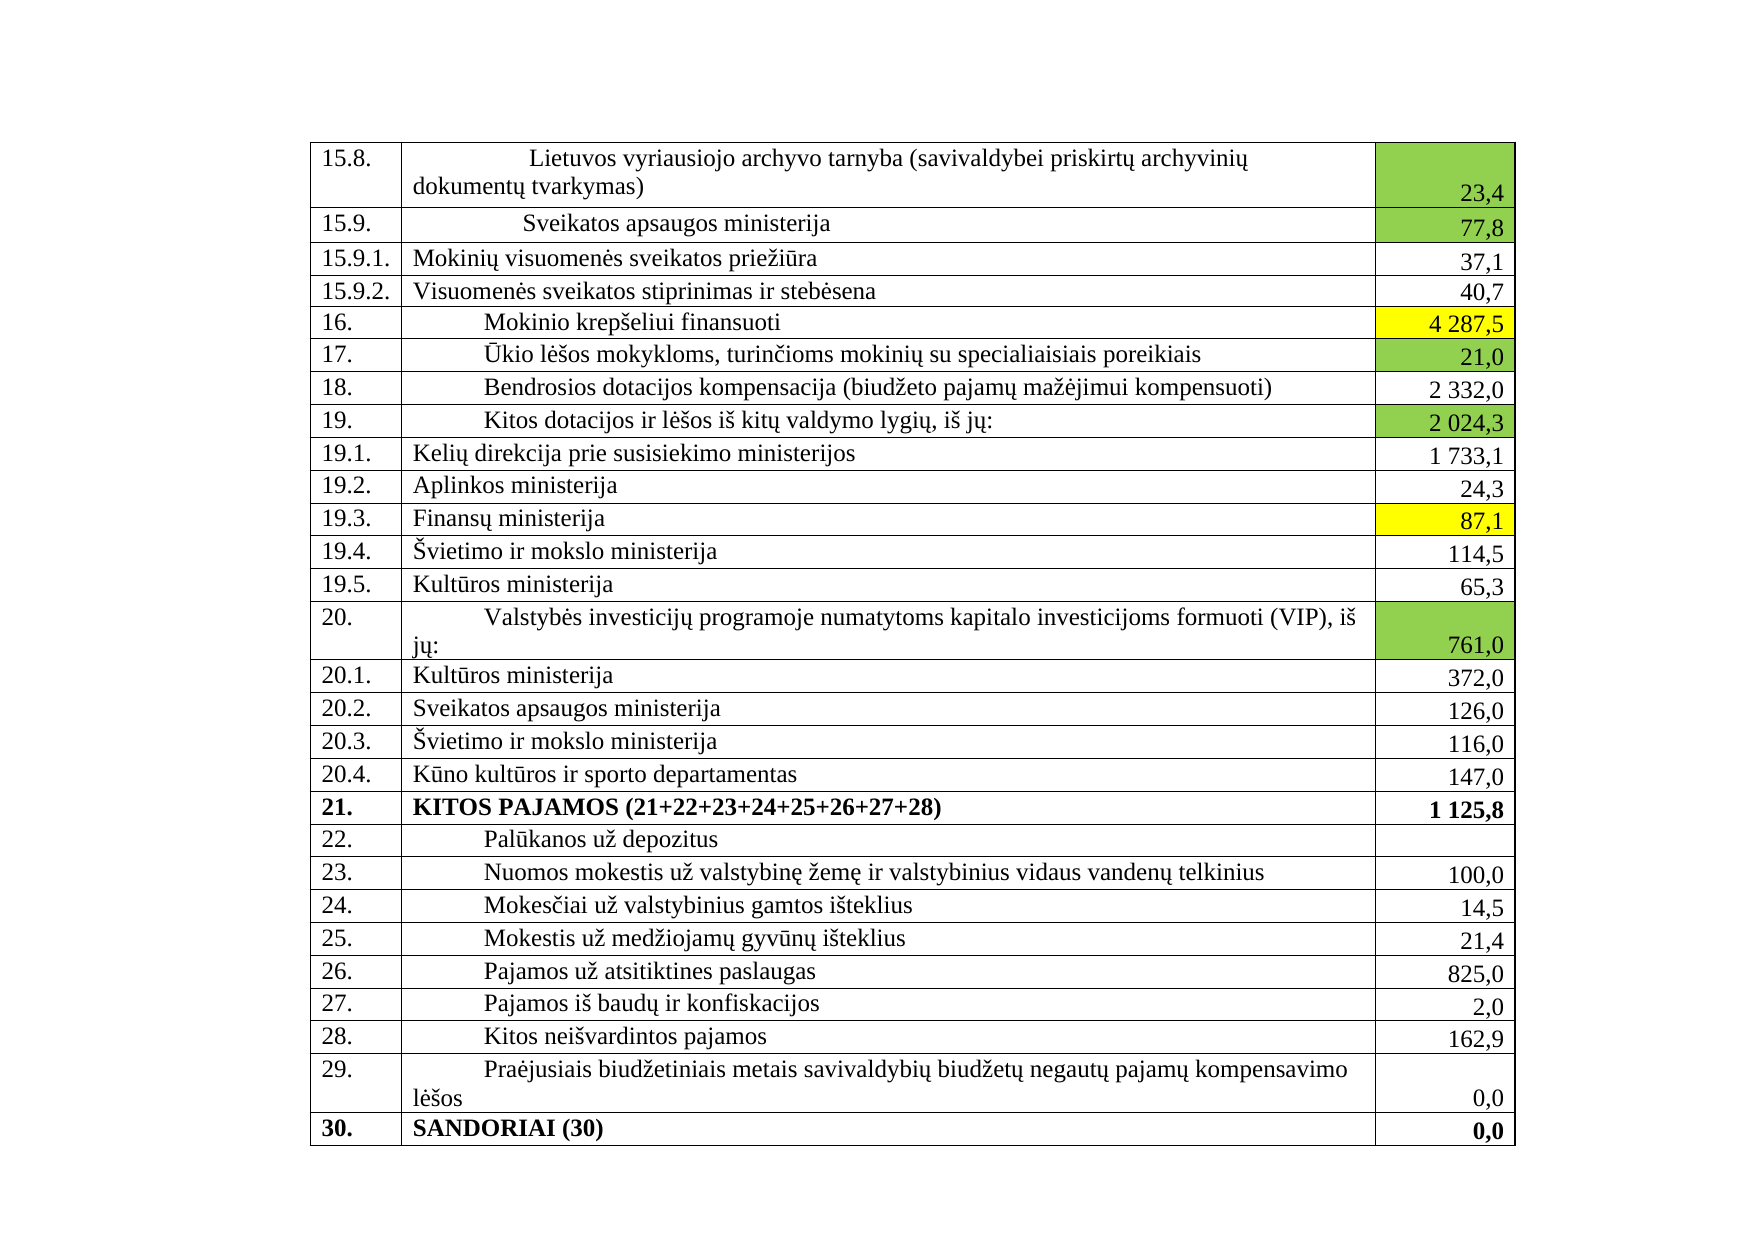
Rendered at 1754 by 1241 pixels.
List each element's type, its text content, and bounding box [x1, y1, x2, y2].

table_cell 2 332,0 [1376, 372, 1514, 404]
table_cell 126,0 [1376, 693, 1514, 725]
table_cell Kelių direkcija prie susisiekimo ministerijos [402, 438, 1375, 469]
table_cell Ūkio lėšos mokykloms, turinčioms mokinių su specialiaisiais poreikiais [402, 339, 1375, 371]
table_cell Bendrosios dotacijos kompensacija (biudžeto pajamų mažėjimui kompensuoti) [402, 372, 1375, 404]
table_cell 26. [311, 956, 401, 987]
table_cell Finansų ministerija [402, 504, 1375, 535]
table_cell 17. [311, 339, 401, 371]
table_cell 23,4 [1376, 143, 1514, 207]
table_cell Nuomos mokestis už valstybinę žemę ir valstybinius vidaus vandenų telkinius [402, 857, 1375, 889]
table_cell Kūno kultūros ir sporto departamentas [402, 759, 1375, 791]
table_cell KITOS PAJAMOS (21+22+23+24+25+26+27+28) [402, 792, 1375, 823]
table_cell 21,0 [1376, 339, 1514, 371]
table_cell 114,5 [1376, 536, 1514, 568]
table_cell 65,3 [1376, 569, 1514, 601]
table_cell Sveikatos apsaugos ministerija [402, 208, 1375, 242]
table_cell 15.9.1. [311, 243, 401, 275]
table_cell Švietimo ir mokslo ministerija [402, 536, 1375, 568]
table_cell 20.3. [311, 726, 401, 758]
table_cell 20.2. [311, 693, 401, 725]
table_cell 37,1 [1376, 243, 1514, 275]
table_cell 19.5. [311, 569, 401, 601]
table_cell Kitos neišvardintos pajamos [402, 1021, 1375, 1053]
table_cell 1 733,1 [1376, 438, 1514, 469]
table_cell 19.3. [311, 504, 401, 535]
table_cell 20. [311, 602, 401, 659]
table_cell Mokesčiai už valstybinius gamtos išteklius [402, 890, 1375, 922]
table_cell 15.9. [311, 208, 401, 242]
table_cell Praėjusiais biudžetiniais metais savivaldybių biudžetų negautų pajamų kompensavimo lėšos [402, 1054, 1375, 1112]
table_cell 372,0 [1376, 660, 1514, 692]
table_cell 0,0 [1376, 1113, 1514, 1144]
table_cell 14,5 [1376, 890, 1514, 922]
table_cell 825,0 [1376, 956, 1514, 987]
table_cell Valstybės investicijų programoje numatytoms kapitalo investicijoms formuoti (VIP), iš jų: [402, 602, 1375, 659]
table_cell 40,7 [1376, 276, 1514, 306]
table_cell 18. [311, 372, 401, 404]
table_cell 162,9 [1376, 1021, 1514, 1053]
table_cell 30. [311, 1113, 401, 1144]
table_cell Mokinių visuomenės sveikatos priežiūra [402, 243, 1375, 275]
table_cell 23. [311, 857, 401, 889]
table_cell 19.1. [311, 438, 401, 469]
table_cell Aplinkos ministerija [402, 471, 1375, 502]
table_cell 24,3 [1376, 471, 1514, 502]
table_cell 147,0 [1376, 759, 1514, 791]
table_cell 2,0 [1376, 989, 1514, 1020]
table_cell 28. [311, 1021, 401, 1053]
table_cell 19.2. [311, 471, 401, 502]
table_cell SANDORIAI (30) [402, 1113, 1375, 1144]
table_cell 20.4. [311, 759, 401, 791]
table_cell 87,1 [1376, 504, 1514, 535]
table_cell Mokestis už medžiojamų gyvūnų išteklius [402, 923, 1375, 955]
table_cell Kultūros ministerija [402, 660, 1375, 692]
table_cell 25. [311, 923, 401, 955]
table_cell Švietimo ir mokslo ministerija [402, 726, 1375, 758]
table_cell Lietuvos vyriausiojo archyvo tarnyba (savivaldybei priskirtų archyvinių dokumentų tvarkymas) [402, 143, 1375, 207]
table_cell 19. [311, 405, 401, 437]
table_cell 2 024,3 [1376, 405, 1514, 437]
table_cell 24. [311, 890, 401, 922]
table_cell 761,0 [1376, 602, 1514, 659]
table_cell 22. [311, 825, 401, 856]
table_cell 15.9.2. [311, 276, 401, 306]
table_cell Sveikatos apsaugos ministerija [402, 693, 1375, 725]
table_cell 15.8. [311, 143, 401, 207]
table_cell [1376, 825, 1514, 856]
table_cell Pajamos už atsitiktines paslaugas [402, 956, 1375, 987]
table_cell 16. [311, 307, 401, 338]
table_cell 20.1. [311, 660, 401, 692]
table_cell 21. [311, 792, 401, 823]
table_cell Kitos dotacijos ir lėšos iš kitų valdymo lygių, iš jų: [402, 405, 1375, 437]
table_cell 116,0 [1376, 726, 1514, 758]
table_cell 21,4 [1376, 923, 1514, 955]
table_cell Visuomenės sveikatos stiprinimas ir stebėsena [402, 276, 1375, 306]
table_cell 77,8 [1376, 208, 1514, 242]
table_cell 29. [311, 1054, 401, 1112]
table_cell Palūkanos už depozitus [402, 825, 1375, 856]
table_cell Mokinio krepšeliui finansuoti [402, 307, 1375, 338]
table_cell 27. [311, 989, 401, 1020]
table_cell 0,0 [1376, 1054, 1514, 1112]
table_cell 4 287,5 [1376, 307, 1514, 338]
table_cell Pajamos iš baudų ir konfiskacijos [402, 989, 1375, 1020]
table_cell 100,0 [1376, 857, 1514, 889]
table_cell Kultūros ministerija [402, 569, 1375, 601]
table_cell 1 125,8 [1376, 792, 1514, 823]
table_cell 19.4. [311, 536, 401, 568]
